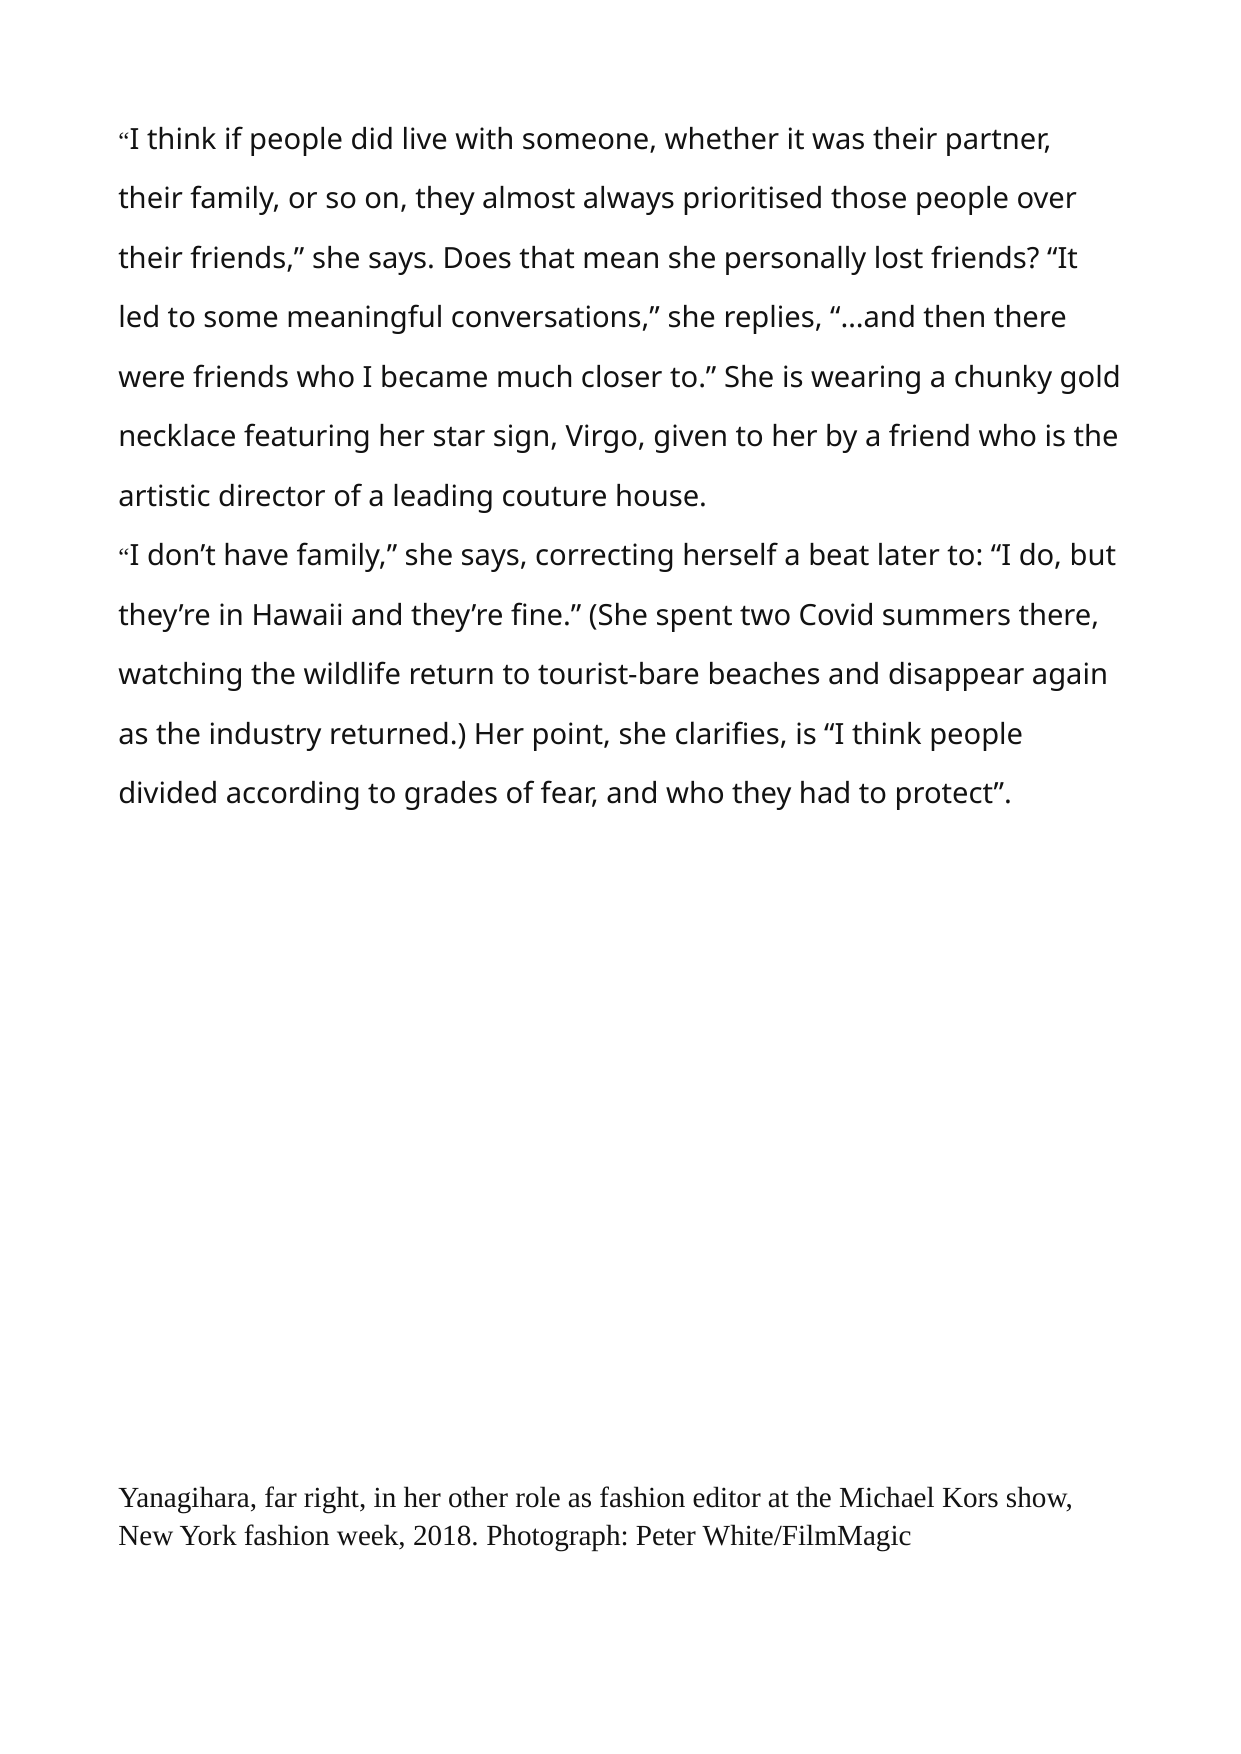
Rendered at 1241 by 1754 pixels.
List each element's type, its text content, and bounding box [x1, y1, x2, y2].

text “I think if people did live with someone, whether it was their partner, their family, or so on, they almost always prioritised those people over their friends,” she says. Does that mean she personally lost friends? “It led to some meaningful conversations,” she replies, “…and then there were friends who I became much closer to.” She is wearing a chunky gold necklace featuring her star sign, Virgo, given to her by a friend who is the artistic director of a leading couture house. [118, 118, 1122, 515]
text Yanagihara, far right, in her other role as fashion editor at the Michael Kors show, New York fashion week, 2018. Photograph: Peter White/FilmMagic [118, 1480, 1122, 1552]
text “I don’t have family,” she says, correcting herself a beat later to: “I do, but they’re in Hawaii and they’re fine.” (She spent two Covid summers there, watching the wildlife return to tourist-bare beaches and disappear again as the industry returned.) Her point, she clarifies, is “I think people divided according to grades of fear, and who they had to protect”. [118, 534, 1122, 812]
